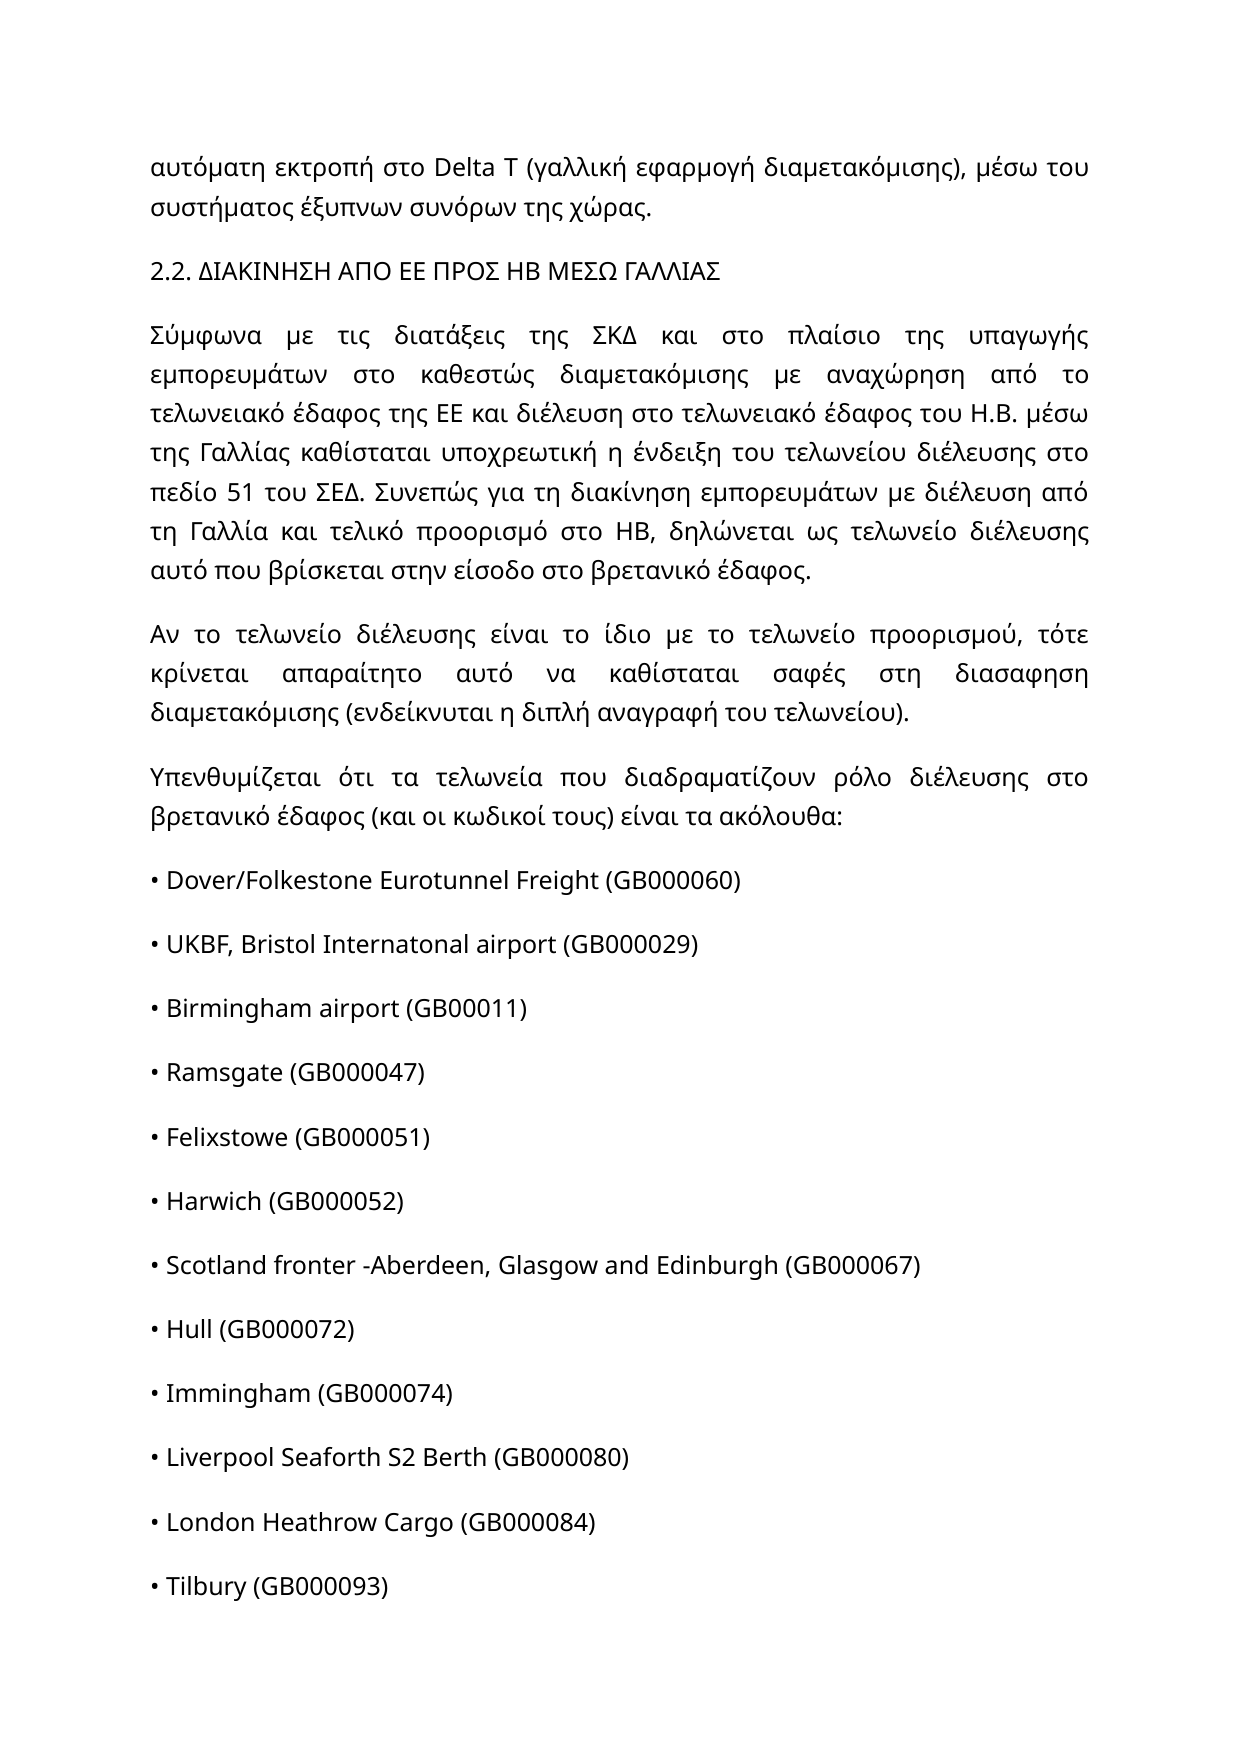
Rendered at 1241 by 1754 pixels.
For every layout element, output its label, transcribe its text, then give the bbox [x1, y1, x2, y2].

text • Dover/Folkestone Eurotunnel Freight (GB000060) [150, 862, 1090, 897]
text Αν το τελωνείο διέλευσης είναι το ίδιο με το τελωνείο προορισμού, τότε κρίνεται απαραίτητο αυτό να καθίσταται σαφές στη διασαφηση διαμετακόμισης (ενδείκνυται η διπλή αναγραφή του τελωνείου). [150, 617, 1090, 729]
text 2.2. ΔΙΑΚΙΝΗΣΗ ΑΠΟ ΕΕ ΠΡΟΣ ΗΒ ΜΕΣΩ ΓΑΛΛΙΑΣ [150, 253, 1090, 287]
text • Immingham (GB000074) [150, 1376, 1090, 1410]
text • Hull (GB000072) [150, 1312, 1090, 1346]
text αυτόματη εκτροπή στο Delta T (γαλλική εφαρμογή διαμετακόμισης), μέσω του συστήματος έξυπνων συνόρων της χώρας. [150, 150, 1090, 223]
text • Scotland fronter -Aberdeen, Glasgow and Edinburgh (GB000067) [150, 1247, 1090, 1282]
text • Tilbury (GB000093) [150, 1568, 1090, 1602]
text Υπενθυμίζεται ότι τα τελωνεία που διαδραματίζουν ρόλο διέλευσης στο βρετανικό έδαφος (και οι κωδικοί τους) είναι τα ακόλουθα: [150, 759, 1090, 832]
text • Felixstowe (GB000051) [150, 1119, 1090, 1153]
text • Harwich (GB000052) [150, 1183, 1090, 1217]
text • UKBF, Bristol Internatonal airport (GB000029) [150, 927, 1090, 961]
text • Liverpool Seaforth S2 Berth (GB000080) [150, 1440, 1090, 1474]
text • Ramsgate (GB000047) [150, 1055, 1090, 1089]
text • London Heathrow Cargo (GB000084) [150, 1504, 1090, 1538]
text Σύμφωνα με τις διατάξεις της ΣΚΔ και στο πλαίσιο της υπαγωγής εμπορευμάτων στο καθεστώς διαμετακόμισης με αναχώρηση από το τελωνειακό έδαφος της ΕΕ και διέλευση στο τελωνειακό έδαφος του Η.Β. μέσω της Γαλλίας καθίσταται υποχρεωτική η ένδειξη του τελωνείου διέλευσης στο πεδίο 51 του ΣΕΔ. Συνεπώς για τη διακίνηση εμπορευμάτων με διέλευση από τη Γαλλία και τελικό προορισμό στο ΗΒ, δηλώνεται ως τελωνείο διέλευσης αυτό που βρίσκεται στην είσοδο στο βρετανικό έδαφος. [150, 317, 1090, 587]
text • Birmingham airport (GB00011) [150, 991, 1090, 1025]
